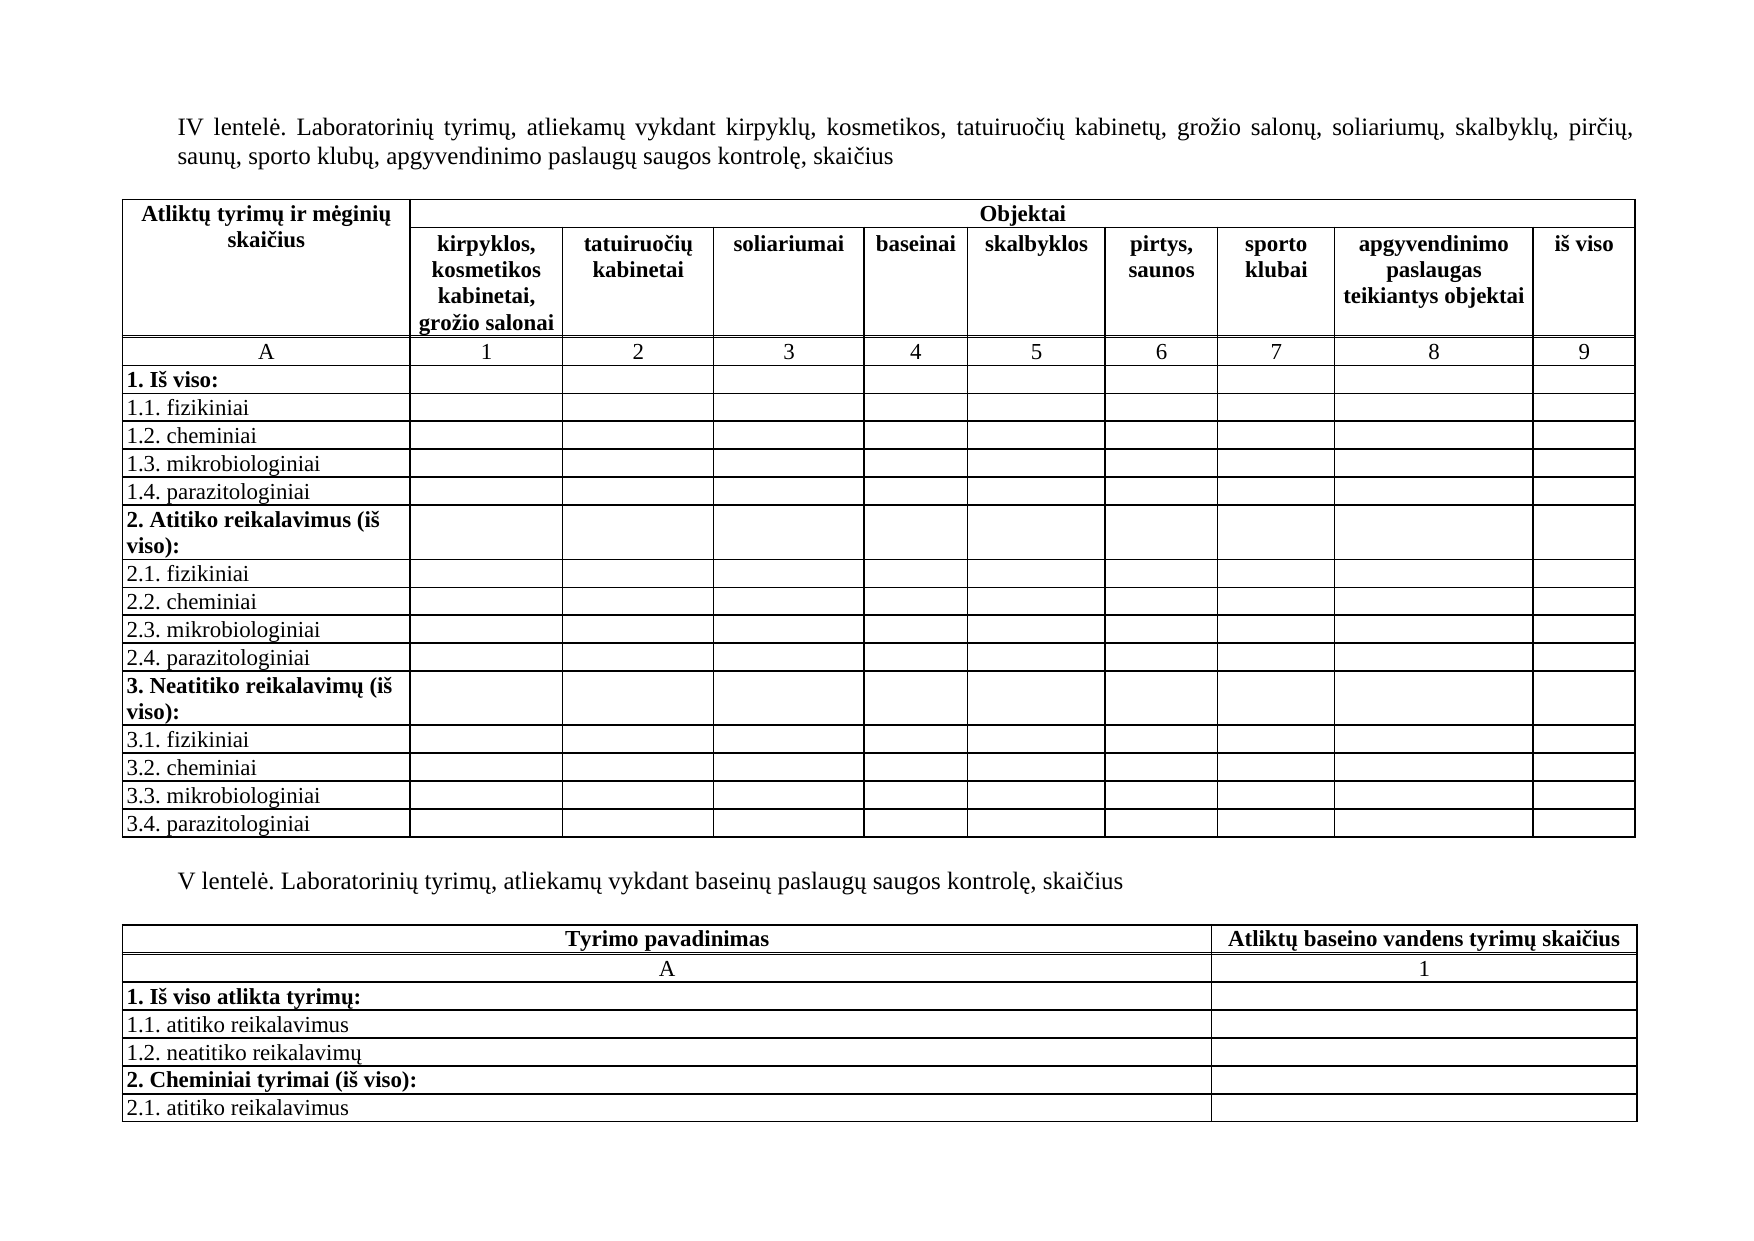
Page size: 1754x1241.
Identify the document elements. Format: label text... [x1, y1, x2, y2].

table_cell 1.4. parazitologiniai [123, 478, 409, 504]
table_cell [411, 616, 562, 642]
table_cell [1534, 560, 1634, 586]
table_cell 2. Atitiko reikalavimus (iš viso): [123, 506, 409, 558]
table_cell 2. Cheminiai tyrimai (iš viso): [123, 1067, 1211, 1093]
table_cell [1534, 394, 1634, 420]
table_cell [968, 726, 1104, 752]
table_cell [411, 672, 562, 724]
table_cell [714, 366, 863, 392]
table_cell [714, 754, 863, 780]
table_cell [563, 726, 713, 752]
table_cell [1335, 478, 1532, 504]
table_cell [1218, 422, 1334, 448]
table_cell [563, 560, 713, 586]
table_cell [1218, 366, 1334, 392]
table_cell baseinai [865, 228, 967, 335]
table_cell [1335, 450, 1532, 476]
table_cell [1212, 1067, 1636, 1093]
table_cell [1212, 1011, 1636, 1037]
table_cell [1106, 616, 1217, 642]
table_cell [865, 560, 967, 586]
table_cell 8 [1335, 338, 1532, 364]
text V lentelė. Laboratorinių tyrimų, atliekamų vykdant baseinų paslaugų saugos kontrolę, skaičius [177, 866, 1635, 895]
table_cell [865, 450, 967, 476]
table_header Tyrimo pavadinimas [123, 926, 1211, 952]
table_cell [1218, 644, 1334, 670]
table_cell [1212, 983, 1636, 1009]
table_cell [865, 478, 967, 504]
table_cell [968, 506, 1104, 558]
table_cell [714, 644, 863, 670]
table_cell [1106, 366, 1217, 392]
table_cell [968, 422, 1104, 448]
table_cell [1106, 560, 1217, 586]
table_cell 1.1. fizikiniai [123, 394, 409, 420]
table_cell kirpyklos, kosmetikos kabinetai, grožio salonai [411, 228, 562, 335]
table_cell 1. Iš viso atlikta tyrimų: [123, 983, 1211, 1009]
table_cell [968, 366, 1104, 392]
table_cell [1335, 394, 1532, 420]
table_cell [1534, 450, 1634, 476]
table_cell [968, 810, 1104, 836]
table_cell [1106, 782, 1217, 808]
table_cell [714, 506, 863, 558]
table_cell [1534, 726, 1634, 752]
table_cell [1335, 560, 1532, 586]
table_cell [968, 394, 1104, 420]
table_cell [865, 422, 967, 448]
table_cell 3.4. parazitologiniai [123, 810, 409, 836]
table_cell [1218, 616, 1334, 642]
table_cell 1.3. mikrobiologiniai [123, 450, 409, 476]
table_cell [1335, 644, 1532, 670]
table_cell [1106, 478, 1217, 504]
table_cell [714, 782, 863, 808]
table_cell [1106, 810, 1217, 836]
table_cell [968, 450, 1104, 476]
table_cell [714, 726, 863, 752]
table_cell [865, 394, 967, 420]
table_cell [411, 422, 562, 448]
table_cell [1218, 506, 1334, 558]
table_cell [1218, 810, 1334, 836]
table_cell 3 [714, 338, 863, 364]
table_cell [968, 616, 1104, 642]
table_cell [1534, 672, 1634, 724]
table_cell 2.4. parazitologiniai [123, 644, 409, 670]
table_cell [1106, 422, 1217, 448]
table_cell [563, 782, 713, 808]
table_cell [1335, 810, 1532, 836]
table_cell 1.2. cheminiai [123, 422, 409, 448]
table_cell [1106, 588, 1217, 614]
table_cell [1335, 366, 1532, 392]
text IV lentelė. Laboratorinių tyrimų, atliekamų vykdant kirpyklų, kosmetikos, tatuiruočių kabinetų, grožio salonų, soliariumų, skalbyklų, pirčių, saunų, sporto klubų, apgyvendinimo paslaugų saugos kontrolę, skaičius [177, 112, 1635, 170]
table_cell [1534, 588, 1634, 614]
table_cell 1 [411, 338, 562, 364]
table_cell A [123, 338, 409, 364]
table_cell [865, 726, 967, 752]
table_cell [1534, 422, 1634, 448]
table_cell [411, 644, 562, 670]
table_cell [714, 588, 863, 614]
table_cell [1218, 588, 1334, 614]
table_cell 2.3. mikrobiologiniai [123, 616, 409, 642]
table_header Objektai [411, 200, 1634, 227]
table_cell [714, 450, 863, 476]
table_cell [1218, 560, 1334, 586]
table_cell [1335, 726, 1532, 752]
table_cell 2.2. cheminiai [123, 588, 409, 614]
table_cell [968, 754, 1104, 780]
table_cell [563, 616, 713, 642]
table_cell [865, 810, 967, 836]
table_cell skalbyklos [968, 228, 1104, 335]
table_cell [1534, 366, 1634, 392]
table_cell [968, 478, 1104, 504]
table_cell [563, 644, 713, 670]
table_cell 2.1. atitiko reikalavimus [123, 1095, 1211, 1121]
table_cell [411, 726, 562, 752]
table_cell [1218, 672, 1334, 724]
table_cell A [123, 955, 1211, 981]
table_cell [1534, 782, 1634, 808]
table_cell 2.1. fizikiniai [123, 560, 409, 586]
table_cell [1335, 672, 1532, 724]
table_cell [865, 644, 967, 670]
table_cell [865, 366, 967, 392]
table_cell [411, 478, 562, 504]
table_cell [1106, 726, 1217, 752]
table_cell [968, 672, 1104, 724]
table_cell [714, 672, 863, 724]
table_cell [1106, 450, 1217, 476]
table_cell [563, 422, 713, 448]
table_cell [1106, 394, 1217, 420]
table_cell [1534, 506, 1634, 558]
table_cell 6 [1106, 338, 1217, 364]
table_cell [1106, 754, 1217, 780]
table_cell 1.2. neatitiko reikalavimų [123, 1039, 1211, 1065]
table_cell soliariumai [714, 228, 863, 335]
table_cell 7 [1218, 338, 1334, 364]
table_cell [865, 506, 967, 558]
table_cell [1106, 506, 1217, 558]
table_cell [714, 422, 863, 448]
table_cell tatuiruočių kabinetai [563, 228, 713, 335]
table_cell [411, 450, 562, 476]
table_cell 5 [968, 338, 1104, 364]
table_cell [411, 394, 562, 420]
table_cell apgyvendinimo paslaugas teikiantys objektai [1335, 228, 1532, 335]
table_cell [714, 560, 863, 586]
table_cell [563, 810, 713, 836]
table_header Atliktų baseino vandens tyrimų skaičius [1212, 926, 1636, 952]
table_cell [1218, 726, 1334, 752]
table_cell [563, 366, 713, 392]
table_cell [411, 810, 562, 836]
table_cell [1335, 754, 1532, 780]
table_cell [411, 588, 562, 614]
table_cell [1534, 644, 1634, 670]
table_cell [714, 478, 863, 504]
table_cell [1534, 754, 1634, 780]
table_cell [411, 506, 562, 558]
table_cell 1.1. atitiko reikalavimus [123, 1011, 1211, 1037]
table_cell [1534, 616, 1634, 642]
table_cell [968, 560, 1104, 586]
table_cell [968, 588, 1104, 614]
table_cell [411, 366, 562, 392]
table_cell [1534, 478, 1634, 504]
table_cell iš viso [1534, 228, 1634, 335]
table_cell [865, 616, 967, 642]
table_cell 1. Iš viso: [123, 366, 409, 392]
table_cell [1335, 422, 1532, 448]
table_cell [968, 782, 1104, 808]
table_cell [1212, 1095, 1636, 1121]
table_cell [563, 506, 713, 558]
table_cell [563, 754, 713, 780]
table_cell [563, 588, 713, 614]
table_cell [563, 450, 713, 476]
table_cell [563, 478, 713, 504]
table_cell [411, 560, 562, 586]
table_cell 3.2. cheminiai [123, 754, 409, 780]
table_cell [865, 754, 967, 780]
table_header Atliktų tyrimų ir mėginių skaičius [123, 200, 409, 335]
table_cell 3. Neatitiko reikalavimų (iš viso): [123, 672, 409, 724]
table_cell [1335, 616, 1532, 642]
table_cell 1 [1212, 955, 1636, 981]
table_cell [1218, 478, 1334, 504]
table_cell [563, 672, 713, 724]
table_cell [1212, 1039, 1636, 1065]
table_cell [1218, 782, 1334, 808]
table_cell [1335, 782, 1532, 808]
table_cell [714, 616, 863, 642]
table_cell 2 [563, 338, 713, 364]
table_cell [411, 782, 562, 808]
table_cell [1534, 810, 1634, 836]
table_cell [1218, 394, 1334, 420]
table_cell [865, 672, 967, 724]
table_cell [1106, 672, 1217, 724]
table_cell [1335, 506, 1532, 558]
table_cell 3.1. fizikiniai [123, 726, 409, 752]
table_cell [714, 810, 863, 836]
table_cell [865, 782, 967, 808]
table_cell [563, 394, 713, 420]
table_cell [865, 588, 967, 614]
table_cell [714, 394, 863, 420]
table_cell 9 [1534, 338, 1634, 364]
table_cell 4 [865, 338, 967, 364]
table_cell 3.3. mikrobiologiniai [123, 782, 409, 808]
table_cell sporto klubai [1218, 228, 1334, 335]
table_cell [411, 754, 562, 780]
table_cell [1335, 588, 1532, 614]
table_cell [1106, 644, 1217, 670]
table_cell [968, 644, 1104, 670]
table_cell [1218, 754, 1334, 780]
table_cell [1218, 450, 1334, 476]
table_cell pirtys, saunos [1106, 228, 1217, 335]
